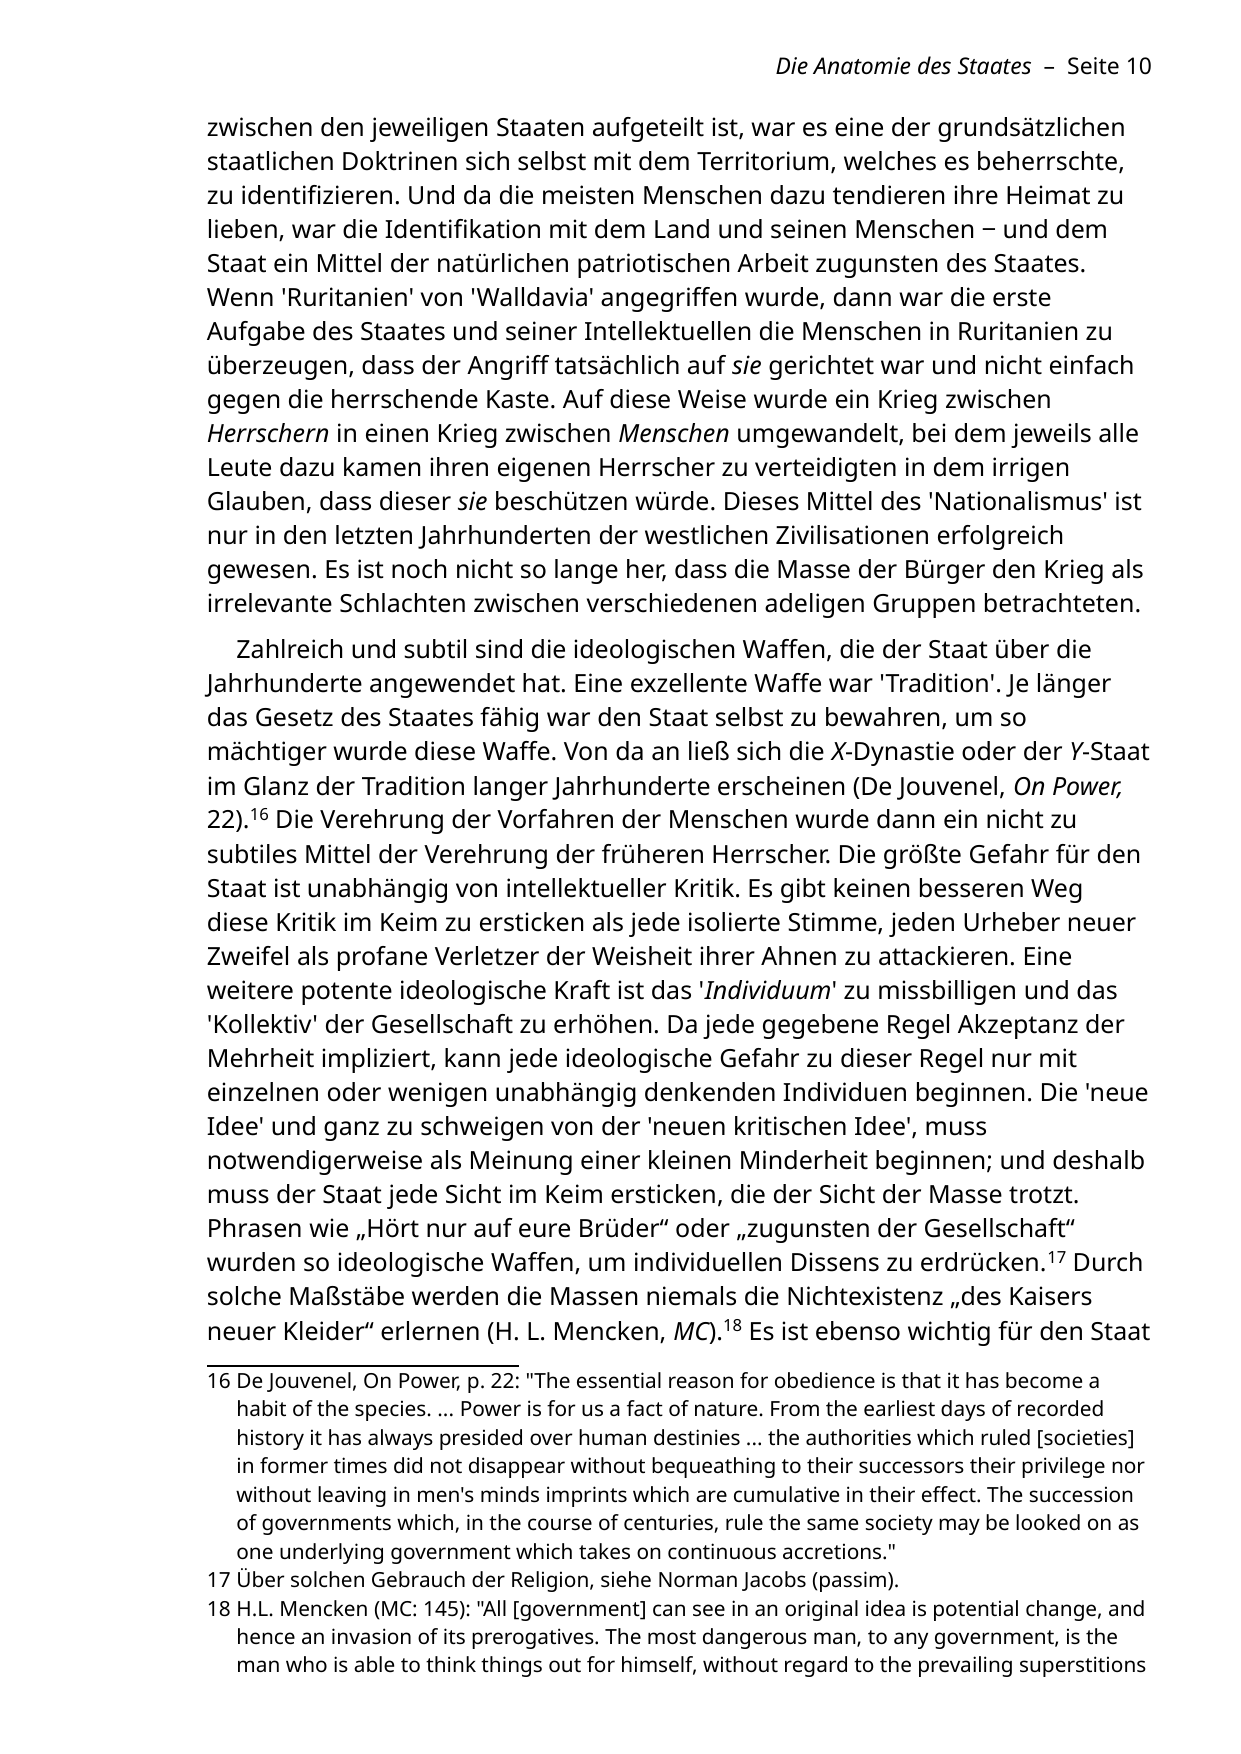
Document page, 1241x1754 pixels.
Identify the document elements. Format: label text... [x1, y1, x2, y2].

text H.L. Mencken (MC: 145): "All [government] can see in an original idea is potential change, and hence an invasion of its prerogatives. The most dangerous man, to any government, is the man who is able to think things out for himself, without regard to the prevailing superstitions [207, 1594, 1152, 1679]
text zwischen den jeweiligen Staaten aufgeteilt ist, war es eine der grundsätzlichen staatlichen Doktrinen sich selbst mit dem Territorium, welches es beherrschte, zu identifizieren. Und da die meisten Menschen dazu tendieren ihre Heimat zu lieben, war die Identifikation mit dem Land und seinen Menschen ‒ und dem Staat ein Mittel der natürlichen patriotischen Arbeit zugunsten des Staates. Wenn 'Ruritanien' von 'Walldavia' angegriffen wurde, dann war die erste Aufgabe des Staates und seiner Intellektuellen die Menschen in Ruritanien zu überzeugen, dass der Angriff tatsächlich auf sie gerichtet war und nicht einfach gegen die herrschende Kaste. Auf diese Weise wurde ein Krieg zwischen Herrschern in einen Krieg zwischen Menschen umgewandelt, bei dem jeweils alle Leute dazu kamen ihren eigenen Herrscher zu verteidigten in dem irrigen Glauben, dass dieser sie beschützen würde. Dieses Mittel des 'Nationalismus' ist nur in den letzten Jahrhunderten der westlichen Zivilisationen erfolgreich gewesen. Es ist noch nicht so lange her, dass die Masse der Bürger den Krieg als irrelevante Schlachten zwischen verschiedenen adeligen Gruppen betrachteten. [207, 109, 1152, 620]
text De Jouvenel, On Power, p. 22: "The essential reason for obedience is that it has become a habit of the species. ... Power is for us a fact of nature. From the earliest days of recorded history it has always presided over human destinies ... the authorities which ruled [societies] in former times did not disappear without bequeathing to their successors their privilege nor without leaving in men's minds imprints which are cumulative in their effect. The succession of governments which, in the course of centuries, rule the same society may be looked on as one underlying government which takes on continuous accretions." [207, 1366, 1152, 1565]
text Über solchen Gebrauch der Religion, siehe Norman Jacobs (passim). [207, 1565, 1152, 1594]
text Zahlreich und subtil sind die ideologischen Waffen, die der Staat über die Jahrhunderte angewendet hat. Eine exzellente Waffe war 'Tradition'. Je länger das Gesetz des Staates fähig war den Staat selbst zu bewahren, um so mächtiger wurde diese Waffe. Von da an ließ sich die X-Dynastie oder der Y-Staat im Glanz der Tradition langer Jahrhunderte erscheinen (De Jouvenel, On Power, 22). Die Verehrung der Vorfahren der Menschen wurde dann ein nicht zu subtiles Mittel der Verehrung der früheren Herrscher. Die größte Gefahr für den Staat ist unabhängig von intellektueller Kritik. Es gibt keinen besseren Weg diese Kritik im Keim zu ersticken als jede isolierte Stimme, jeden Urheber neuer Zweifel als profane Verletzer der Weisheit ihrer Ahnen zu attackieren. Eine weitere potente ideologische Kraft ist das 'Individuum' zu missbilligen und das 'Kollektiv' der Gesellschaft zu erhöhen. Da jede gegebene Regel Akzeptanz der Mehrheit impliziert, kann jede ideologische Gefahr zu dieser Regel nur mit einzelnen oder wenigen unabhängig denkenden Individuen beginnen. Die 'neue Idee' und ganz zu schweigen von der 'neuen kritischen Idee', muss notwendigerweise als Meinung einer kleinen Minderheit beginnen; und deshalb muss der Staat jede Sicht im Keim ersticken, die der Sicht der Masse trotzt. Phrasen wie „Hört nur auf eure Brüder“ oder „zugunsten der Gesellschaft“ wurden so ideologische Waffen, um individuellen Dissens zu erdrücken. Durch solche Maßstäbe werden die Massen niemals die Nichtexistenz „des Kaisers neuer Kleider“ erlernen (H. L. Mencken, MC). Es ist ebenso wichtig für den Staat [207, 632, 1152, 1347]
